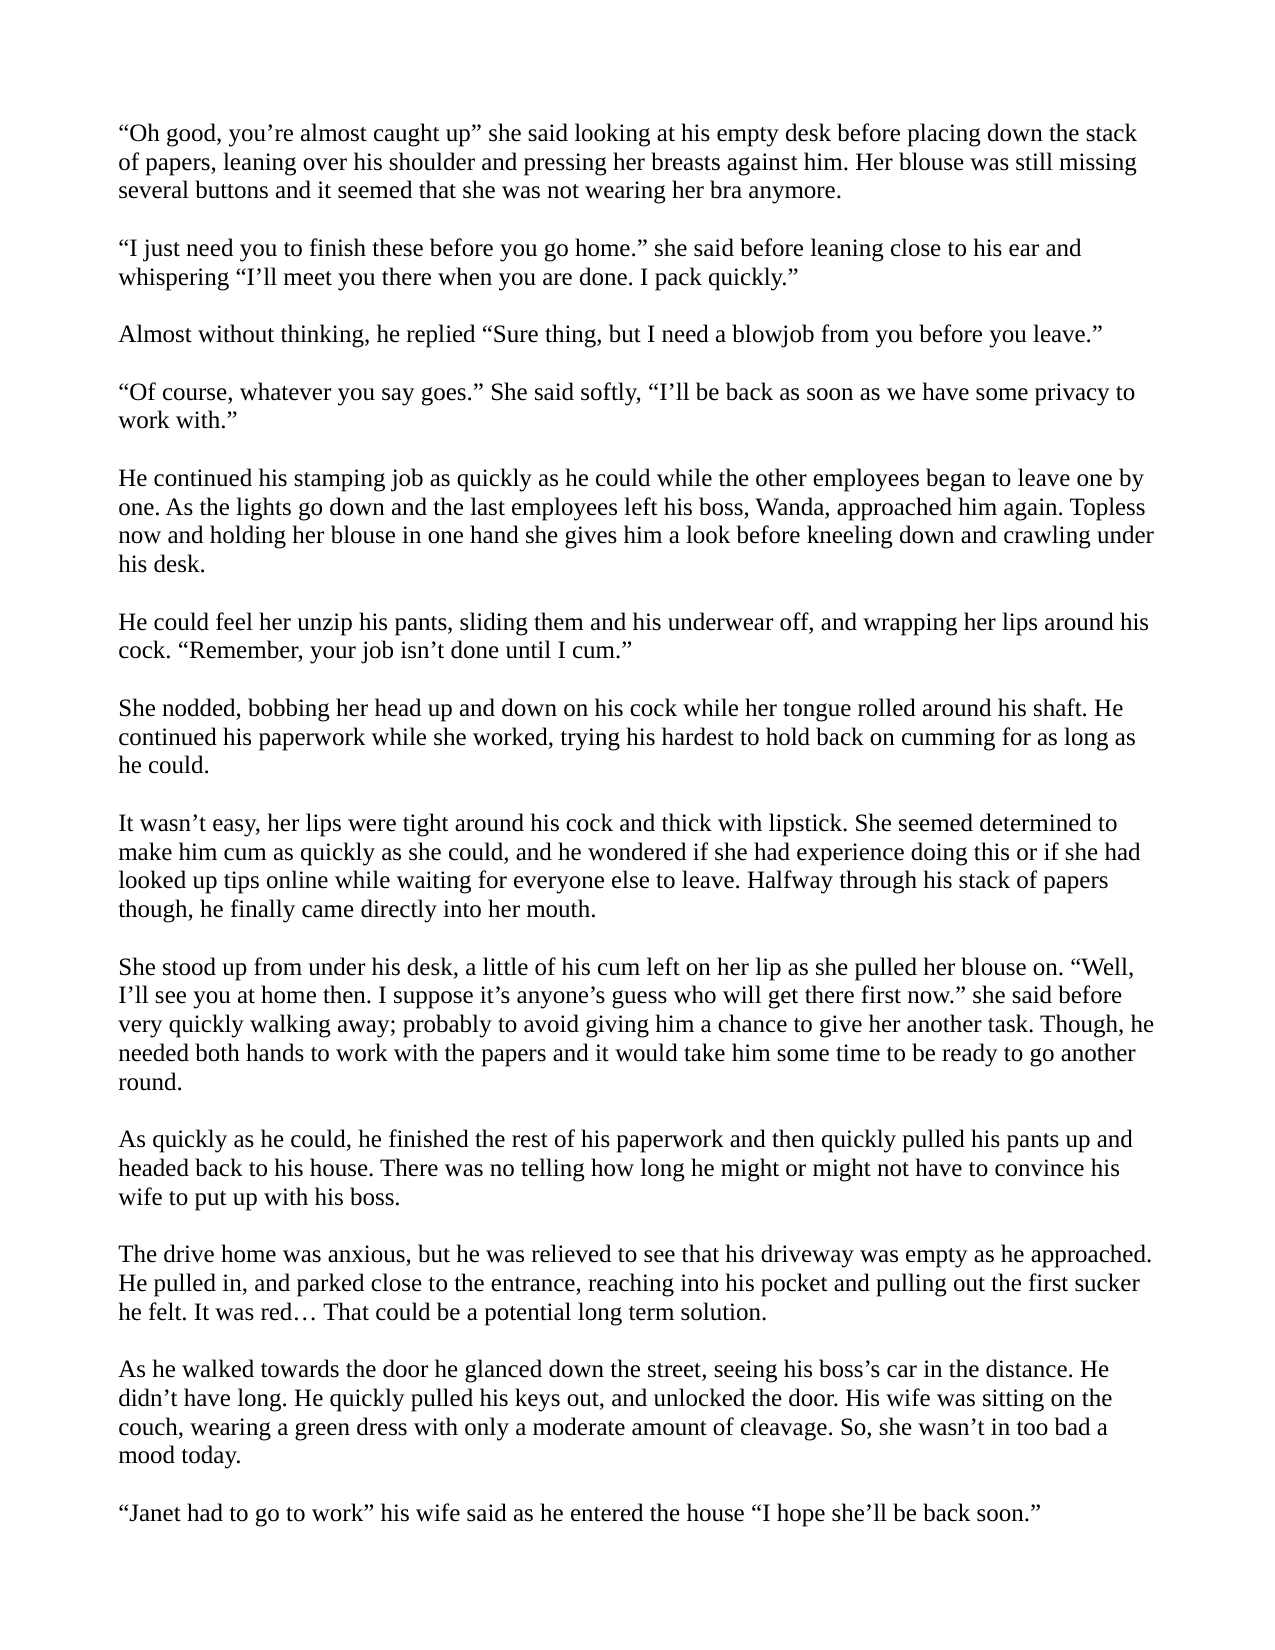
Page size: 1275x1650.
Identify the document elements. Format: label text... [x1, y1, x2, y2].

text “Oh good, you’re almost caught up” she said looking at his empty desk before placing down the stack of papers, leaning over his shoulder and pressing her breasts against him. Her blouse was still missing several buttons and it seemed that she was not wearing her bra anymore. [118, 118, 1157, 204]
text He could feel her unzip his pants, sliding them and his underwear off, and wrapping her lips around his cock. “Remember, your job isn’t done until I cum.” [118, 607, 1157, 664]
text Almost without thinking, he replied “Sure thing, but I need a blowjob from you before you leave.” [118, 319, 1157, 348]
text He continued his stamping job as quickly as he could while the other employees began to leave one by one. As the lights go down and the last employees left his boss, Wanda, approached him again. Topless now and holding her blouse in one hand she gives him a look before kneeling down and crawling under his desk. [118, 463, 1157, 578]
text The drive home was anxious, but he was relieved to see that his driveway was empty as he approached. He pulled in, and parked close to the entrance, reaching into his pocket and pulling out the first sucker he felt. It was red… That could be a potential long term solution. [118, 1239, 1157, 1326]
text “I just need you to finish these before you go home.” she said before leaning close to his ear and whispering “I’ll meet you there when you are done. I pack quickly.” [118, 233, 1157, 291]
text “Of course, whatever you say goes.” She said softly, “I’ll be back as soon as we have some privacy to work with.” [118, 377, 1157, 434]
text She nodded, bobbing her head up and down on his cock while her tongue rolled around his shaft. He continued his paperwork while she worked, trying his hardest to hold back on cumming for as long as he could. [118, 693, 1157, 779]
text As quickly as he could, he finished the rest of his paperwork and then quickly pulled his pants up and headed back to his house. There was no telling how long he might or might not have to convince his wife to put up with his boss. [118, 1124, 1157, 1211]
text She stood up from under his desk, a little of his cum left on her lip as she pulled her blouse on. “Well, I’ll see you at home then. I suppose it’s anyone’s guess who will get there first now.” she said before very quickly walking away; probably to avoid giving him a chance to give her another task. Though, he needed both hands to work with the papers and it would take him some time to be ready to go another round. [118, 952, 1157, 1124]
text It wasn’t easy, her lips were tight around his cock and thick with lipstick. She seemed determined to make him cum as quickly as she could, and he wondered if she had experience doing this or if she had looked up tips online while waiting for everyone else to leave. Halfway through his stack of papers though, he finally came directly into her mouth. [118, 808, 1157, 923]
text As he walked towards the door he glanced down the street, seeing his boss’s car in the distance. He didn’t have long. He quickly pulled his keys out, and unlocked the door. His wife was sitting on the couch, wearing a green dress with only a moderate amount of cleavage. So, she wasn’t in too bad a mood today. [118, 1354, 1157, 1469]
text “Janet had to go to work” his wife said as he entered the house “I hope she’ll be back soon.” [118, 1498, 1157, 1527]
